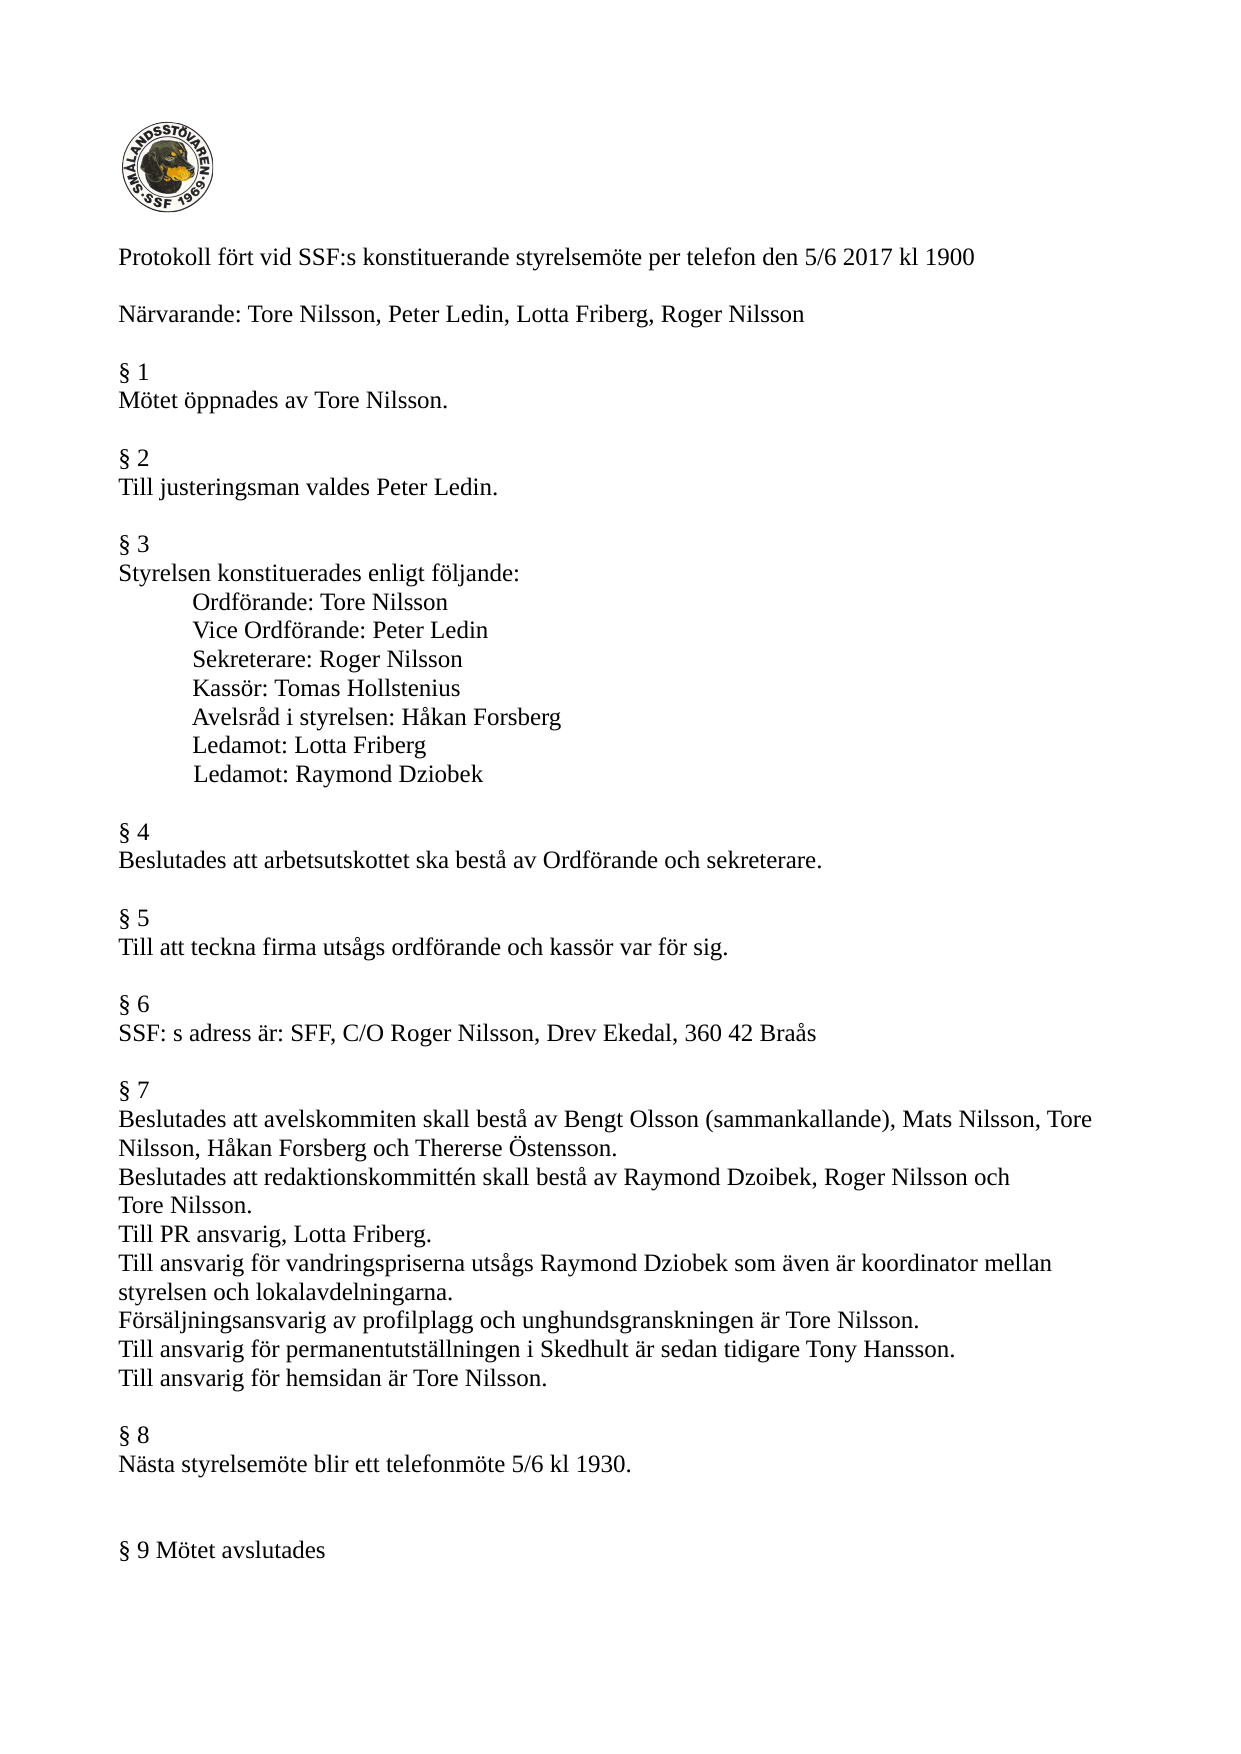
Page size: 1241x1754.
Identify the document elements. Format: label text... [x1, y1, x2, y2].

text § 6 [118, 989, 1122, 1018]
text § 4 [118, 817, 1122, 845]
text Tore Nilsson. [118, 1190, 1122, 1219]
text Till ansvarig för hemsidan är Tore Nilsson. [118, 1363, 1122, 1392]
text Protokoll fört vid SSF:s konstituerande styrelsemöte per telefon den 5/6 2017 kl 1900 [118, 242, 1122, 270]
text Beslutades att avelskommiten skall bestå av Bengt Olsson (sammankallande), Mats Nilsson, Tore Nilsson, Håkan Forsberg och Thererse Östensson. [118, 1104, 1122, 1162]
text Vice Ordförande: Peter Ledin [118, 615, 1122, 644]
text SSF: s adress är: SFF, C/O Roger Nilsson, Drev Ekedal, 360 42 Braås [118, 1018, 1122, 1047]
text Närvarande: Tore Nilsson, Peter Ledin, Lotta Friberg, Roger Nilsson [118, 299, 1122, 328]
text Till PR ansvarig, Lotta Friberg. [118, 1219, 1122, 1248]
text § 7 [118, 1075, 1122, 1104]
text Ledamot: Raymond Dziobek [118, 759, 1122, 788]
text Kassör: Tomas Hollstenius [118, 673, 1122, 702]
text Avelsråd i styrelsen: Håkan Forsberg [118, 702, 1122, 730]
text § 3 [118, 529, 1122, 558]
text Sekreterare: Roger Nilsson [118, 644, 1122, 673]
picture [122, 121, 214, 213]
text Mötet öppnades av Tore Nilsson. [118, 385, 1122, 414]
text § 5 [118, 903, 1122, 932]
text Beslutades att arbetsutskottet ska bestå av Ordförande och sekreterare. [118, 845, 1122, 874]
text § 2 [118, 443, 1122, 472]
text § 1 [118, 357, 1122, 385]
text Ordförande: Tore Nilsson [118, 587, 1122, 615]
text § 8 [118, 1420, 1122, 1449]
text Till justeringsman valdes Peter Ledin. [118, 472, 1122, 500]
text Till att teckna firma utsågs ordförande och kassör var för sig. [118, 932, 1122, 960]
text Till ansvarig för vandringspriserna utsågs Raymond Dziobek som även är koordinator mellan styrelsen och lokalavdelningarna. [118, 1248, 1122, 1305]
text Styrelsen konstituerades enligt följande: [118, 558, 1122, 587]
text Beslutades att redaktionskommittén skall bestå av Raymond Dzoibek, Roger Nilsson och [118, 1162, 1122, 1190]
text Försäljningsansvarig av profilplagg och unghundsgranskningen är Tore Nilsson. [118, 1305, 1122, 1334]
text Till ansvarig för permanentutställningen i Skedhult är sedan tidigare Tony Hansson. [118, 1334, 1122, 1363]
text Ledamot: Lotta Friberg [118, 730, 1122, 759]
text Nästa styrelsemöte blir ett telefonmöte 5/6 kl 1930. [118, 1449, 1122, 1478]
text § 9 Mötet avslutades [118, 1535, 1122, 1564]
